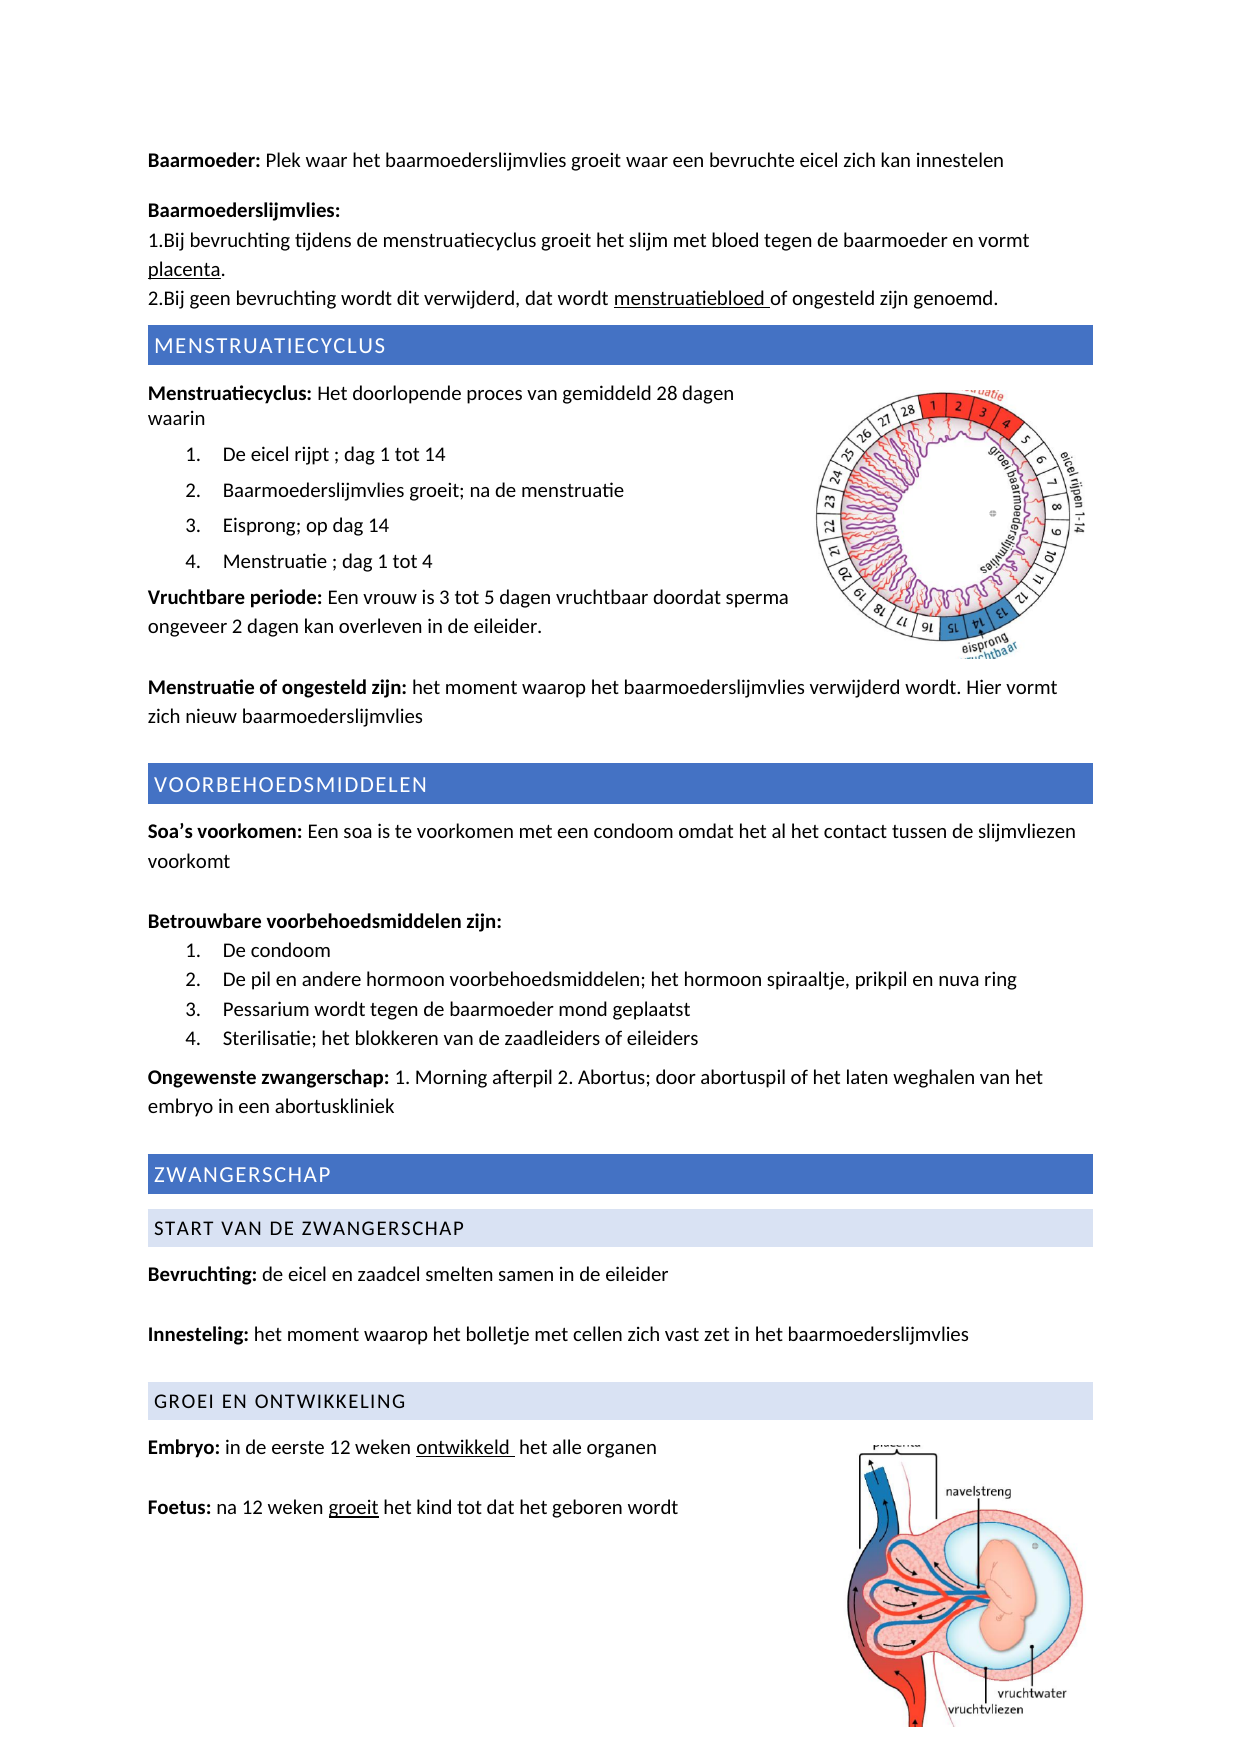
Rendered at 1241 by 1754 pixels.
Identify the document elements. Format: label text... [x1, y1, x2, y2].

text Bevruchting: de eicel en zaadcel smelten samen in de eileider [148, 1261, 1093, 1287]
subtitle Menstruatiecyclus [154, 331, 1086, 359]
text Menstruatiecyclus: Het doorlopende proces van gemiddeld 28 dagen waarin [148, 380, 1093, 431]
text Betrouwbare voorbehoedsmiddelen zijn: [148, 908, 1093, 934]
subtitle Voorbehoedsmiddelen [154, 770, 1086, 798]
text Innesteling: het moment waarop het bolletje met cellen zich vast zet in het baarmoederslijmvlies [148, 1322, 1093, 1347]
list Baarmoederslijmvlies groeit; na de menstruatie [185, 477, 795, 502]
text Soa’s voorkomen: Een soa is te voorkomen met een condoom omdat het al het contact tussen de slijmvliezen voorkomt [148, 819, 1093, 873]
list Eisprong; op dag 14 [185, 513, 795, 538]
text Baarmoederslijmvlies: [148, 198, 1093, 223]
list Menstruatie ; dag 1 tot 4 [185, 548, 795, 574]
text Embryo: in de eerste 12 weken ontwikkeld het alle organen [148, 1434, 1093, 1459]
text Ongewenste zwangerschap: 1. Morning afterpil 2. Abortus; door abortuspil of het laten weghalen van het embryo in een abortuskliniek [148, 1064, 1093, 1119]
text 1.Bij bevruchting tijdens de menstruatiecyclus groeit het slijm met bloed tegen de baarmoeder en vormt placenta. [148, 227, 1093, 281]
subtitle start van de zwangerschap [154, 1215, 1086, 1241]
list Sterilisatie; het blokkeren van de zaadleiders of eileiders [185, 1025, 1093, 1050]
subtitle Zwangerschap [154, 1160, 1086, 1188]
text 2.Bij geen bevruchting wordt dit verwijderd, dat wordt menstruatiebloed of ongesteld zijn genoemd. [148, 285, 1093, 311]
list De pil en andere hormoon voorbehoedsmiddelen; het hormoon spiraaltje, prikpil en nuva ring [185, 967, 1093, 992]
list Pessarium wordt tegen de baarmoeder mond geplaatst [185, 996, 1093, 1021]
text Vruchtbare periode: Een vrouw is 3 tot 5 dagen vruchtbaar doordat sperma ongeveer 2 dagen kan overleven in de eileider. [148, 584, 795, 639]
list De eicel rijpt ; dag 1 tot 14 [185, 441, 795, 466]
text Menstruatie of ongesteld zijn: het moment waarop het baarmoederslijmvlies verwijderd wordt. Hier vormt zich nieuw baarmoederslijmvlies [148, 674, 1093, 728]
list De condoom [185, 937, 1093, 963]
subtitle Groei en ontwikkeling [154, 1388, 1086, 1414]
text Baarmoeder: Plek waar het baarmoederslijmvlies groeit waar een bevruchte eicel zich kan innestelen [148, 148, 1093, 173]
text Foetus: na 12 weken groeit het kind tot dat het geboren wordt [148, 1494, 832, 1520]
